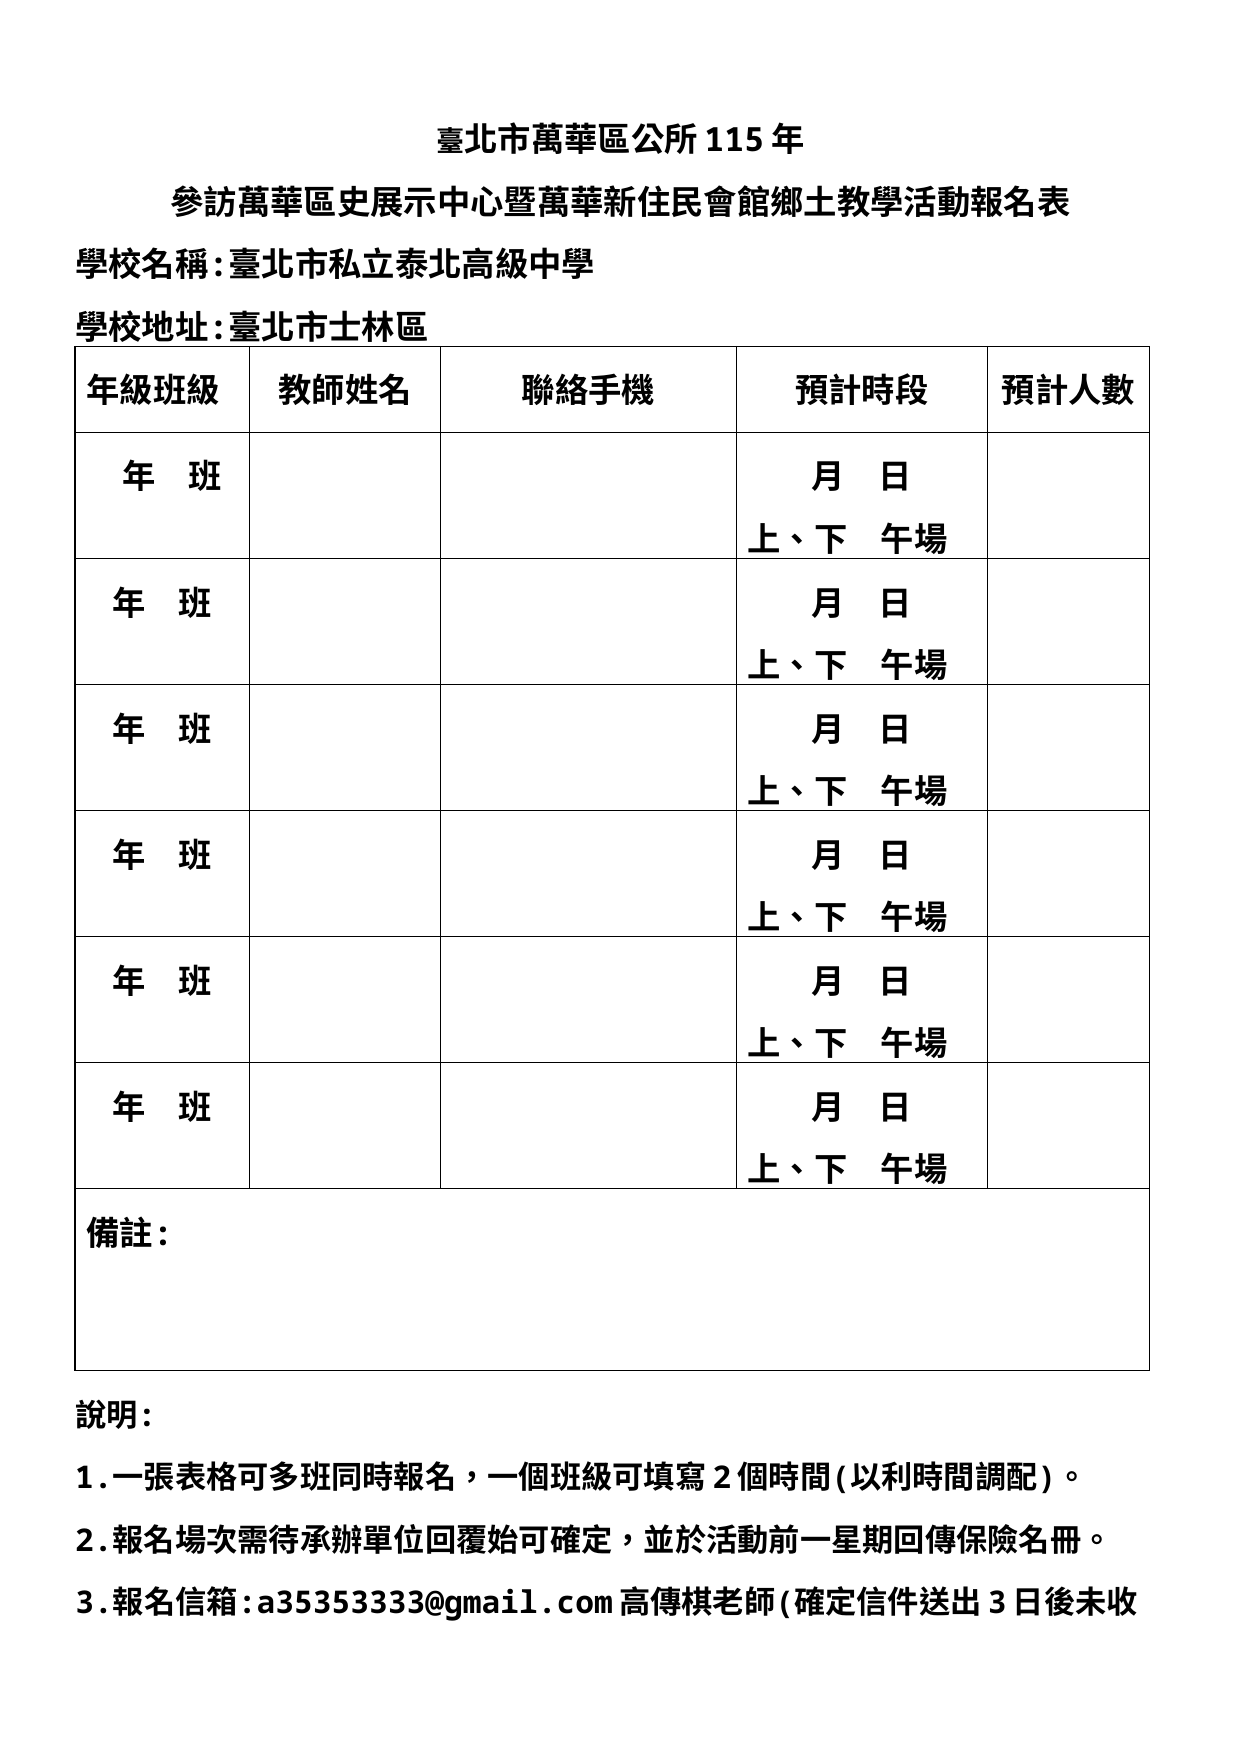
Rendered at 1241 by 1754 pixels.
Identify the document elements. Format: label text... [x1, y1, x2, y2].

table_cell 月 日 上、下 午場 [737, 433, 987, 558]
table_cell 年 班 [76, 685, 249, 810]
table_cell [988, 811, 1149, 936]
table_header 預計人數 [988, 347, 1149, 432]
table_cell [250, 685, 440, 810]
table_cell [441, 433, 736, 558]
table_cell 年 班 [76, 559, 249, 684]
table_cell [441, 937, 736, 1062]
table_cell 年 班 [76, 433, 249, 558]
table_cell 備註: [76, 1189, 1149, 1370]
text 臺北市萬華區公所115年 [75, 96, 1165, 158]
table_cell [250, 811, 440, 936]
text 學校地址:臺北市士林區 [75, 283, 1165, 346]
text 2.報名場次需待承辦單位回覆始可確定，並於活動前一星期回傳保險名冊。 [75, 1496, 1165, 1558]
text 3.報名信箱:a35353333@gmail.com高傳棋老師(確定信件送出3日後未收 [75, 1558, 1165, 1621]
table_cell [250, 937, 440, 1062]
table_cell [441, 811, 736, 936]
table_cell 年 班 [76, 811, 249, 936]
table_cell 年 班 [76, 937, 249, 1062]
table_header 教師姓名 [250, 347, 440, 432]
text 參訪萬華區史展示中心暨萬華新住民會館鄉土教學活動報名表 [75, 158, 1165, 221]
table_cell 月 日 上、下 午場 [737, 811, 987, 936]
table_cell 月 日 上、下 午場 [737, 937, 987, 1062]
table_header 年級班級 [76, 347, 249, 432]
text 學校名稱:臺北市私立泰北高級中學 [75, 221, 1165, 283]
table_cell [988, 1063, 1149, 1188]
table_cell [988, 685, 1149, 810]
table_cell [988, 937, 1149, 1062]
table_cell [250, 433, 440, 558]
table_cell 年 班 [76, 1063, 249, 1188]
table_cell [441, 559, 736, 684]
text 說明: [75, 1371, 1165, 1433]
table_cell [441, 685, 736, 810]
table_cell [250, 559, 440, 684]
table_cell 月 日 上、下 午場 [737, 1063, 987, 1188]
table_cell 月 日 上、下 午場 [737, 559, 987, 684]
table_cell [988, 433, 1149, 558]
table_header 預計時段 [737, 347, 987, 432]
text 1.一張表格可多班同時報名，一個班級可填寫2個時間(以利時間調配)。 [75, 1433, 1165, 1496]
table_cell [250, 1063, 440, 1188]
table_cell [988, 559, 1149, 684]
table_cell [441, 1063, 736, 1188]
table_header 聯絡手機 [441, 347, 736, 432]
table_cell 月 日 上、下 午場 [737, 685, 987, 810]
